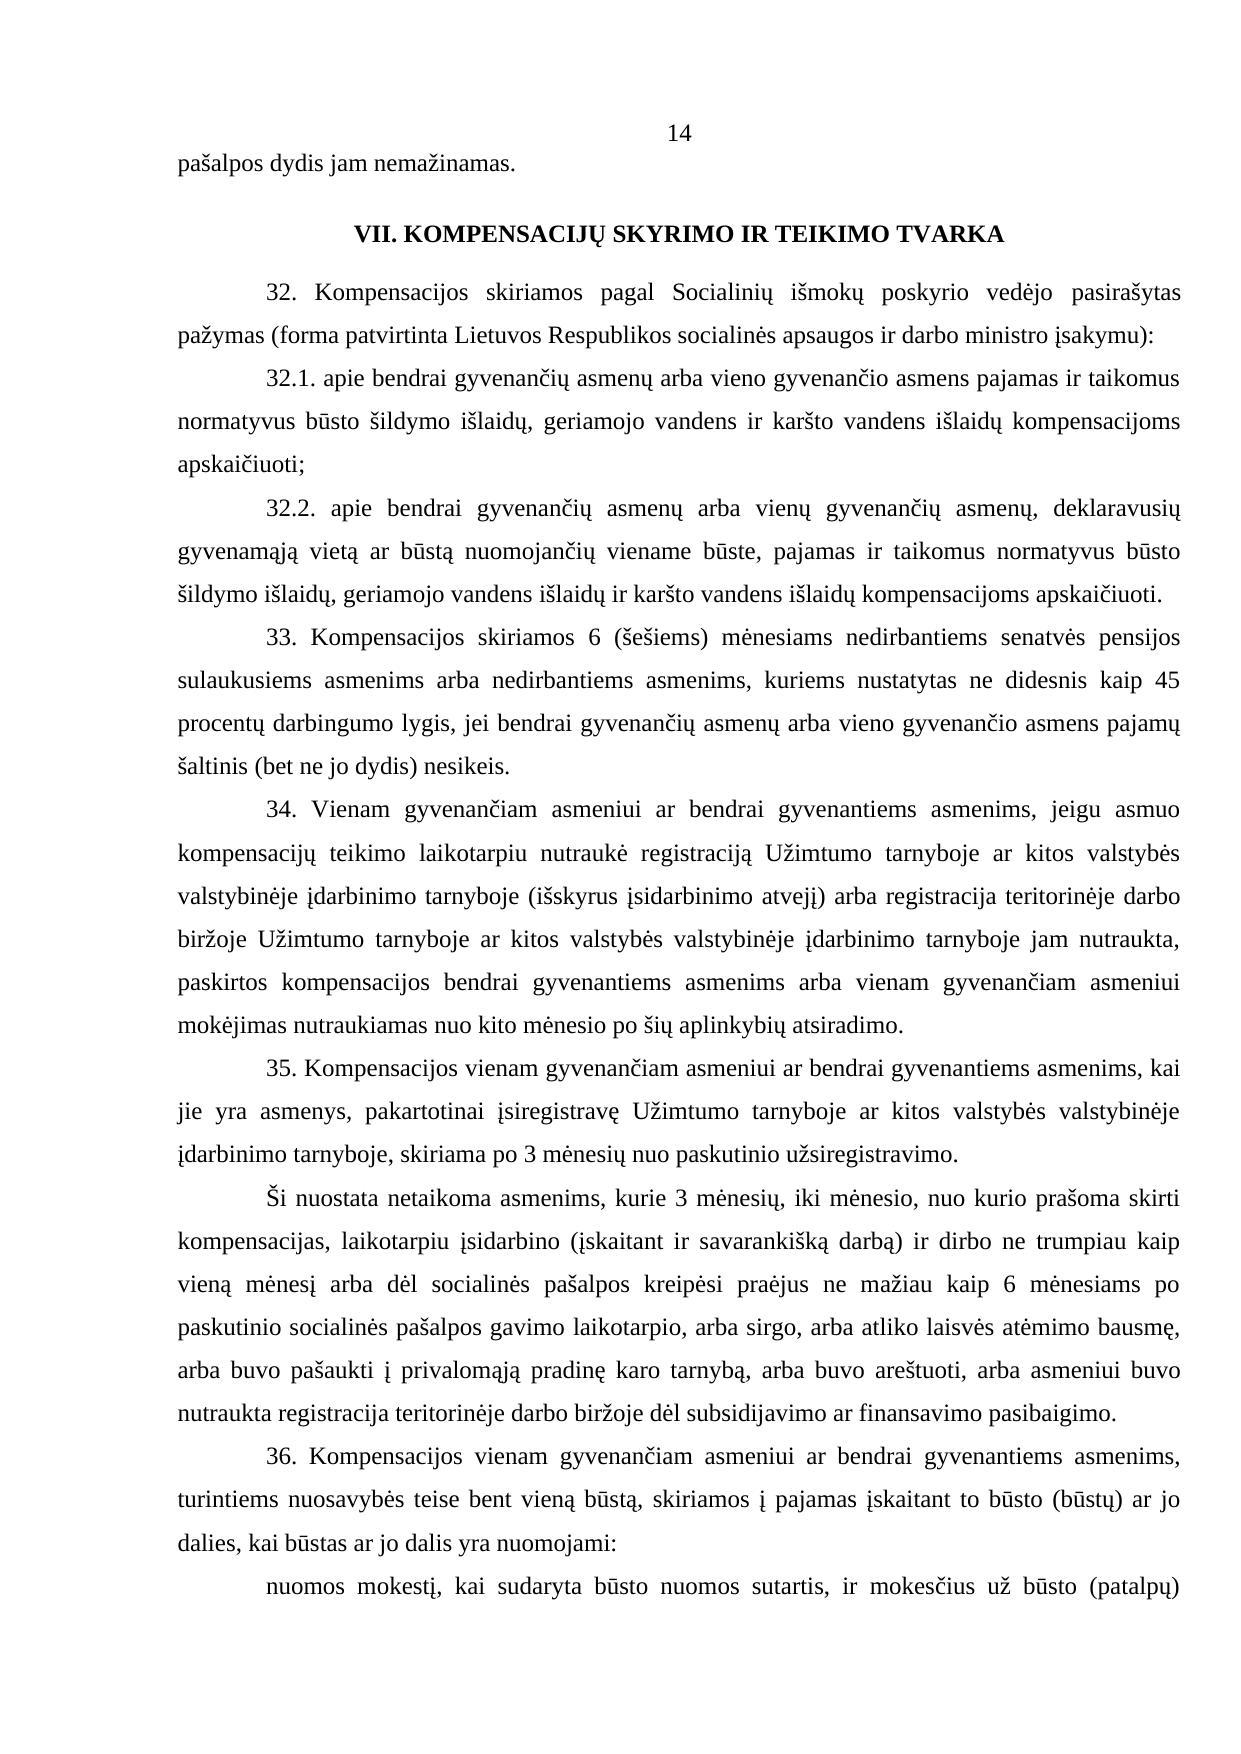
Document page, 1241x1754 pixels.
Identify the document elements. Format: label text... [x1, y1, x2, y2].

text 34. Vienam gyvenančiam asmeniui ar bendrai gyvenantiems asmenims, jeigu asmuo kompensacijų teikimo laikotarpiu nutraukė registraciją Užimtumo tarnyboje ar kitos valstybės valstybinėje įdarbinimo tarnyboje (išskyrus įsidarbinimo atvejį) arba registracija teritorinėje darbo biržoje Užimtumo tarnyboje ar kitos valstybės valstybinėje įdarbinimo tarnyboje jam nutraukta, paskirtos kompensacijos bendrai gyvenantiems asmenims arba vienam gyvenančiam asmeniui mokėjimas nutraukiamas nuo kito mėnesio po šių aplinkybių atsiradimo. [177, 794, 1181, 1039]
text 32. Kompensacijos skiriamos pagal Socialinių išmokų poskyrio vedėjo pasirašytas pažymas (forma patvirtinta Lietuvos Respublikos socialinės apsaugos ir darbo ministro įsakymu): [177, 277, 1181, 349]
text nuomos mokestį, kai sudaryta būsto nuomos sutartis, ir mokesčius už būsto (patalpų) [177, 1571, 1181, 1599]
text 33. Kompensacijos skiriamos 6 (šešiems) mėnesiams nedirbantiems senatvės pensijos sulaukusiems asmenims arba nedirbantiems asmenims, kuriems nustatytas ne didesnis kaip 45 procentų darbingumo lygis, jei bendrai gyvenančių asmenų arba vieno gyvenančio asmens pajamų šaltinis (bet ne jo dydis) nesikeis. [177, 622, 1181, 780]
text VII. KOMPENSACIJŲ SKYRIMO IR TEIKIMO TVARKA [177, 219, 1181, 248]
text 32.1. apie bendrai gyvenančių asmenų arba vieno gyvenančio asmens pajamas ir taikomus normatyvus būsto šildymo išlaidų, geriamojo vandens ir karšto vandens išlaidų kompensacijoms apskaičiuoti; [177, 363, 1181, 478]
text 36. Kompensacijos vienam gyvenančiam asmeniui ar bendrai gyvenantiems asmenims, turintiems nuosavybės teise bent vieną būstą, skiriamos į pajamas įskaitant to būsto (būstų) ar jo dalies, kai būstas ar jo dalis yra nuomojami: [177, 1441, 1181, 1556]
text Ši nuostata netaikoma asmenims, kurie 3 mėnesių, iki mėnesio, nuo kurio prašoma skirti kompensacijas, laikotarpiu įsidarbino (įskaitant ir savarankišką darbą) ir dirbo ne trumpiau kaip vieną mėnesį arba dėl socialinės pašalpos kreipėsi praėjus ne mažiau kaip 6 mėnesiams po paskutinio socialinės pašalpos gavimo laikotarpio, arba sirgo, arba atliko laisvės atėmimo bausmę, arba buvo pašaukti į privalomąją pradinę karo tarnybą, arba buvo areštuoti, arba asmeniui buvo nutraukta registracija teritorinėje darbo biržoje dėl subsidijavimo ar finansavimo pasibaigimo. [177, 1183, 1181, 1427]
text pašalpos dydis jam nemažinamas. [177, 148, 1181, 176]
text 32.2. apie bendrai gyvenančių asmenų arba vienų gyvenančių asmenų, deklaravusių gyvenamąją vietą ar būstą nuomojančių viename būste, pajamas ir taikomus normatyvus būsto šildymo išlaidų, geriamojo vandens išlaidų ir karšto vandens išlaidų kompensacijoms apskaičiuoti. [177, 493, 1181, 608]
text 35. Kompensacijos vienam gyvenančiam asmeniui ar bendrai gyvenantiems asmenims, kai jie yra asmenys, pakartotinai įsiregistravę Užimtumo tarnyboje ar kitos valstybės valstybinėje įdarbinimo tarnyboje, skiriama po 3 mėnesių nuo paskutinio užsiregistravimo. [177, 1053, 1181, 1168]
